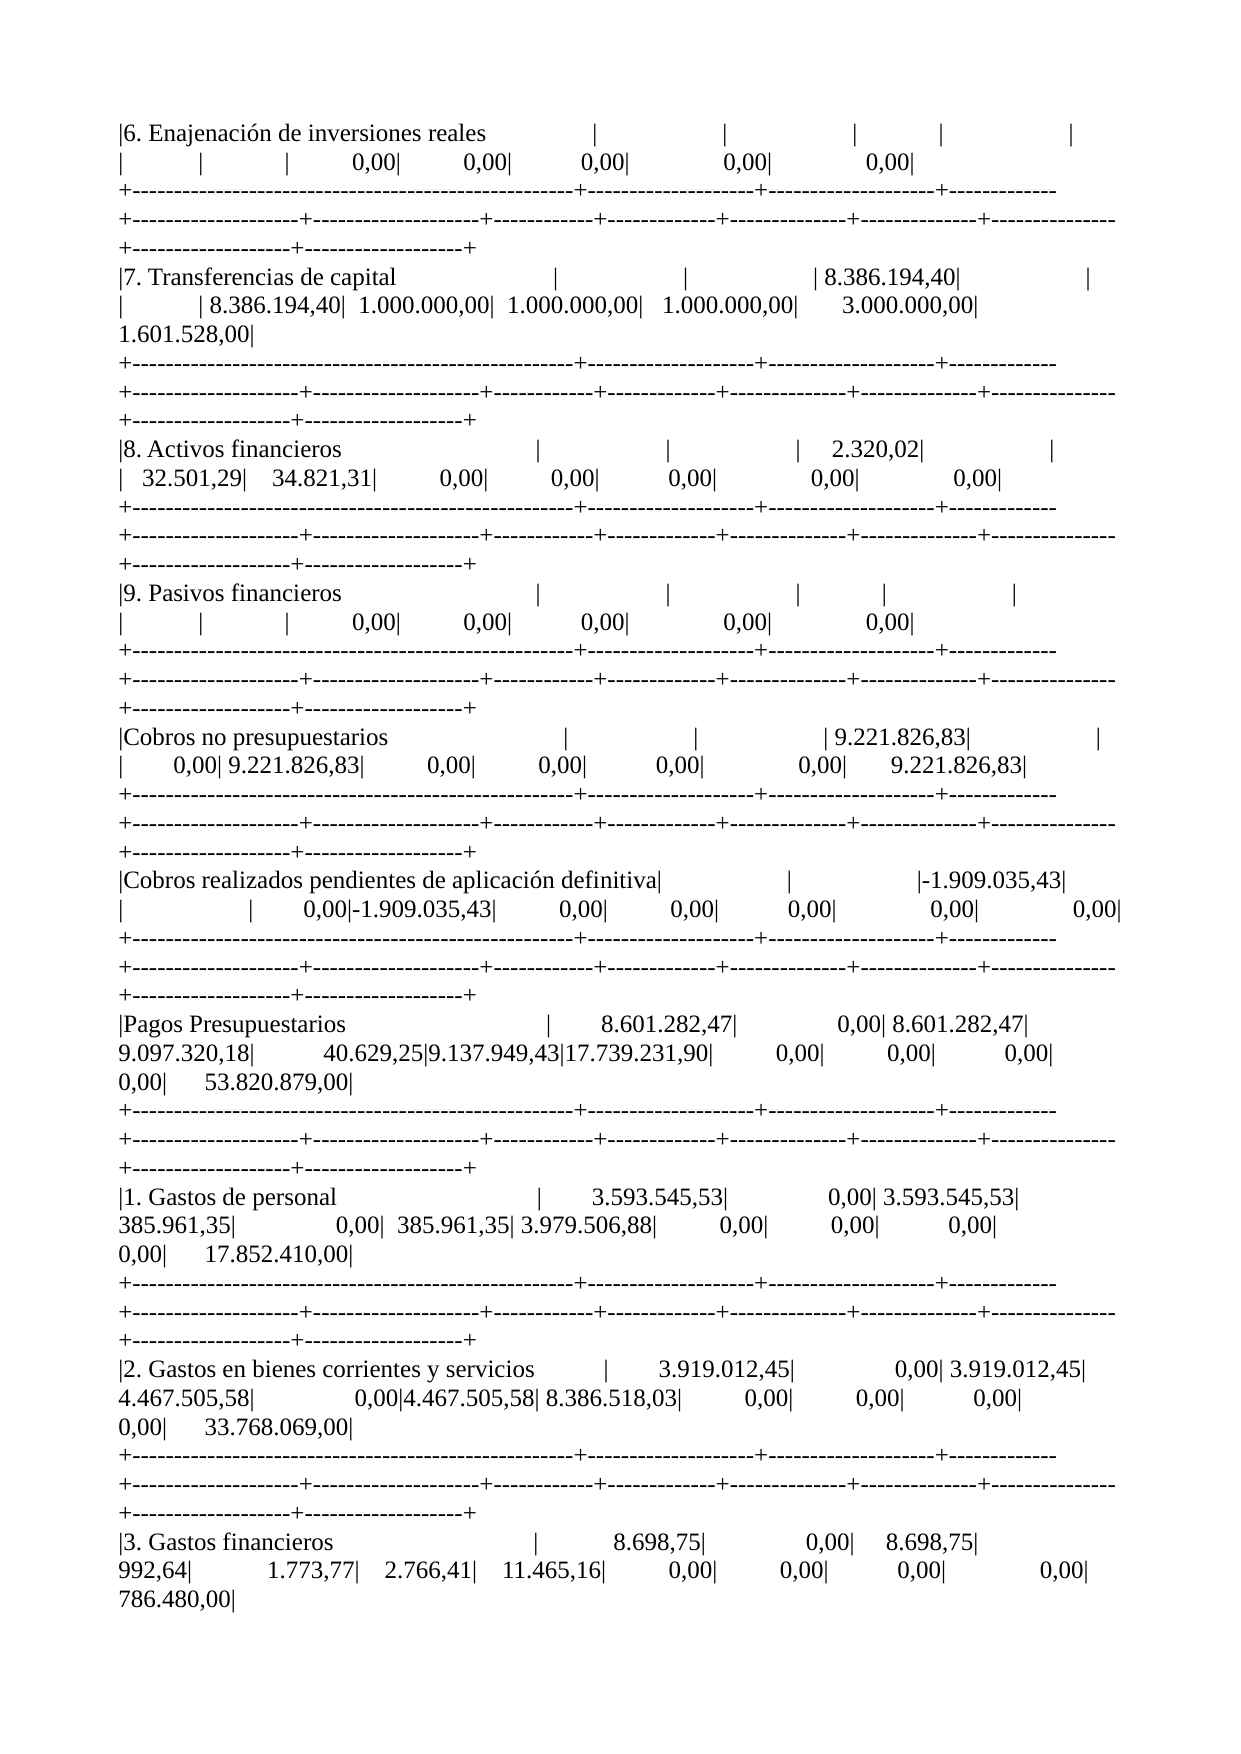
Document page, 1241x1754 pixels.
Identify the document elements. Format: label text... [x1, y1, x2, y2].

text +-----------------------------------------------------+--------------------+--------------------+-------------+--------------------+--------------------+------------+-------------+--------------+--------------+---------------+-------------------+-------------------+ [118, 923, 1122, 1009]
text +-----------------------------------------------------+--------------------+--------------------+-------------+--------------------+--------------------+------------+-------------+--------------+--------------+---------------+-------------------+-------------------+ [118, 1441, 1122, 1527]
text +-----------------------------------------------------+--------------------+--------------------+-------------+--------------------+--------------------+------------+-------------+--------------+--------------+---------------+-------------------+-------------------+ [118, 1268, 1122, 1354]
text |Cobros realizados pendientes de aplicación definitiva| | |-1.909.035,43| | | 0,00|-1.909.035,43| 0,00| 0,00| 0,00| 0,00| 0,00| [118, 866, 1122, 923]
text |6. Enajenación de inversiones reales | | | | | | | | 0,00| 0,00| 0,00| 0,00| 0,00| [118, 118, 1122, 176]
text +-----------------------------------------------------+--------------------+--------------------+-------------+--------------------+--------------------+------------+-------------+--------------+--------------+---------------+-------------------+-------------------+ [118, 176, 1122, 262]
text +-----------------------------------------------------+--------------------+--------------------+-------------+--------------------+--------------------+------------+-------------+--------------+--------------+---------------+-------------------+-------------------+ [118, 348, 1122, 434]
text |2. Gastos en bienes corrientes y servicios | 3.919.012,45| 0,00| 3.919.012,45| 4.467.505,58| 0,00|4.467.505,58| 8.386.518,03| 0,00| 0,00| 0,00| 0,00| 33.768.069,00| [118, 1354, 1122, 1441]
text |3. Gastos financieros | 8.698,75| 0,00| 8.698,75| 992,64| 1.773,77| 2.766,41| 11.465,16| 0,00| 0,00| 0,00| 0,00| 786.480,00| [118, 1527, 1122, 1613]
text |1. Gastos de personal | 3.593.545,53| 0,00| 3.593.545,53| 385.961,35| 0,00| 385.961,35| 3.979.506,88| 0,00| 0,00| 0,00| 0,00| 17.852.410,00| [118, 1182, 1122, 1268]
text |7. Transferencias de capital | | | 8.386.194,40| | | | 8.386.194,40| 1.000.000,00| 1.000.000,00| 1.000.000,00| 3.000.000,00| 1.601.528,00| [118, 262, 1122, 348]
text |9. Pasivos financieros | | | | | | | | 0,00| 0,00| 0,00| 0,00| 0,00| [118, 578, 1122, 636]
text |Pagos Presupuestarios | 8.601.282,47| 0,00| 8.601.282,47| 9.097.320,18| 40.629,25|9.137.949,43|17.739.231,90| 0,00| 0,00| 0,00| 0,00| 53.820.879,00| [118, 1009, 1122, 1096]
text +-----------------------------------------------------+--------------------+--------------------+-------------+--------------------+--------------------+------------+-------------+--------------+--------------+---------------+-------------------+-------------------+ [118, 492, 1122, 578]
text +-----------------------------------------------------+--------------------+--------------------+-------------+--------------------+--------------------+------------+-------------+--------------+--------------+---------------+-------------------+-------------------+ [118, 636, 1122, 722]
text +-----------------------------------------------------+--------------------+--------------------+-------------+--------------------+--------------------+------------+-------------+--------------+--------------+---------------+-------------------+-------------------+ [118, 1096, 1122, 1182]
text |Cobros no presupuestarios | | | 9.221.826,83| | | 0,00| 9.221.826,83| 0,00| 0,00| 0,00| 0,00| 9.221.826,83| [118, 722, 1122, 779]
text +-----------------------------------------------------+--------------------+--------------------+-------------+--------------------+--------------------+------------+-------------+--------------+--------------+---------------+-------------------+-------------------+ [118, 779, 1122, 866]
text |8. Activos financieros | | | 2.320,02| | | 32.501,29| 34.821,31| 0,00| 0,00| 0,00| 0,00| 0,00| [118, 434, 1122, 492]
